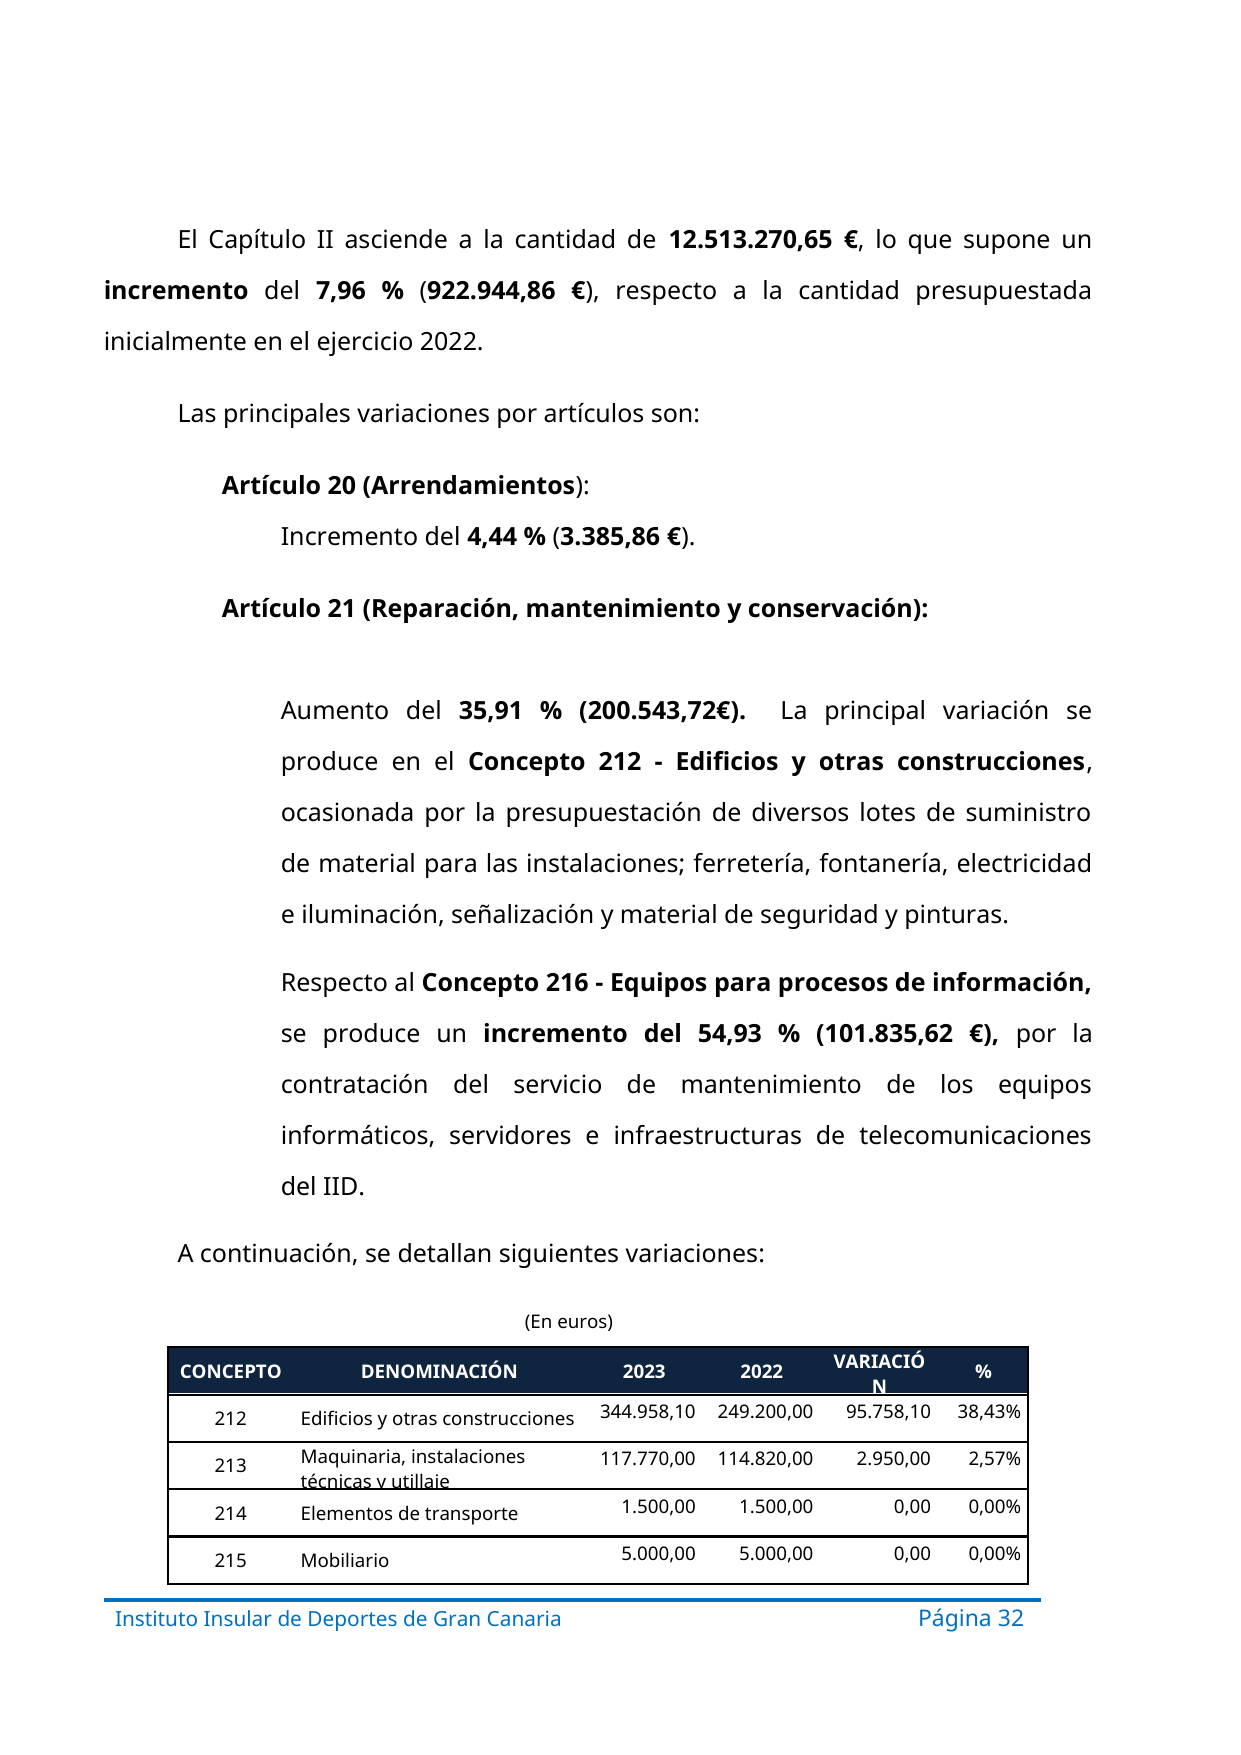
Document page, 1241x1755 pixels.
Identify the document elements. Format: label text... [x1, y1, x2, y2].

table_cell 214 [169, 1490, 293, 1535]
text El Capítulo II asciende a la cantidad de 12.513.270,65 €, lo que supone un incremento del 7,96 % (922.944,86 €), respecto a la cantidad presupuestada inicialmente en el ejercicio 2022. [103, 222, 1093, 358]
text Las principales variaciones por artículos son: [103, 396, 1093, 429]
table_header DENOMINACIÓN [293, 1348, 585, 1393]
table_cell 2,57% [938, 1443, 1027, 1488]
table_header CONCEPTO [169, 1348, 293, 1393]
table_cell 0,00% [938, 1538, 1027, 1583]
table_cell 212 [169, 1396, 293, 1441]
table_cell 249.200,00 [703, 1396, 820, 1441]
table_cell 0,00 [820, 1490, 938, 1535]
table_cell 114.820,00 [703, 1443, 820, 1488]
table_cell 2.950,00 [820, 1443, 938, 1488]
table_cell 5.000,00 [585, 1538, 703, 1583]
text Aumento del 35,91 % (200.543,72€). La principal variación se produce en el Concepto 212 - Edificios y otras construcciones, ocasionada por la presupuestación de diversos lotes de suministro de material para las instalaciones; ferretería, fontanería, electricidad e iluminación, señalización y material de seguridad y pinturas. [281, 692, 1093, 931]
table_cell 344.958,10 [585, 1396, 703, 1441]
table_header VARIACIÓN [820, 1348, 938, 1393]
table_cell 38,43% [938, 1396, 1027, 1441]
table_cell Mobiliario [293, 1538, 585, 1583]
table_cell 0,00 [820, 1538, 938, 1583]
table_cell Maquinaria, instalaciones técnicas y utillaje [293, 1443, 585, 1488]
table_cell Edificios y otras construcciones [293, 1396, 585, 1441]
text Artículo 21 (Reparación, mantenimiento y conservación): [222, 590, 1093, 624]
table_cell 213 [169, 1443, 293, 1488]
table_header % [938, 1348, 1027, 1393]
table_header 2023 [585, 1348, 703, 1393]
table_cell 215 [169, 1538, 293, 1583]
table_cell 1.500,00 [585, 1490, 703, 1535]
text A continuación, se detallan siguientes variaciones: [103, 1236, 1093, 1270]
text (En euros) [103, 1308, 1034, 1333]
table_header 2022 [703, 1348, 820, 1393]
text Artículo 20 (Arrendamientos): [222, 467, 1093, 501]
table_cell 1.500,00 [703, 1490, 820, 1535]
table_cell 5.000,00 [703, 1538, 820, 1583]
table_cell Elementos de transporte [293, 1490, 585, 1535]
table_cell 117.770,00 [585, 1443, 703, 1488]
text Respecto al Concepto 216 - Equipos para procesos de información, se produce un incremento del 54,93 % (101.835,62 €), por la contratación del servicio de mantenimiento de los equipos informáticos, servidores e infraestructuras de telecomunicaciones del IID. [281, 964, 1093, 1202]
text Incremento del 4,44 % (3.385,86 €). [281, 518, 1093, 552]
table_cell 95.758,10 [820, 1396, 938, 1441]
table_cell 0,00% [938, 1490, 1027, 1535]
